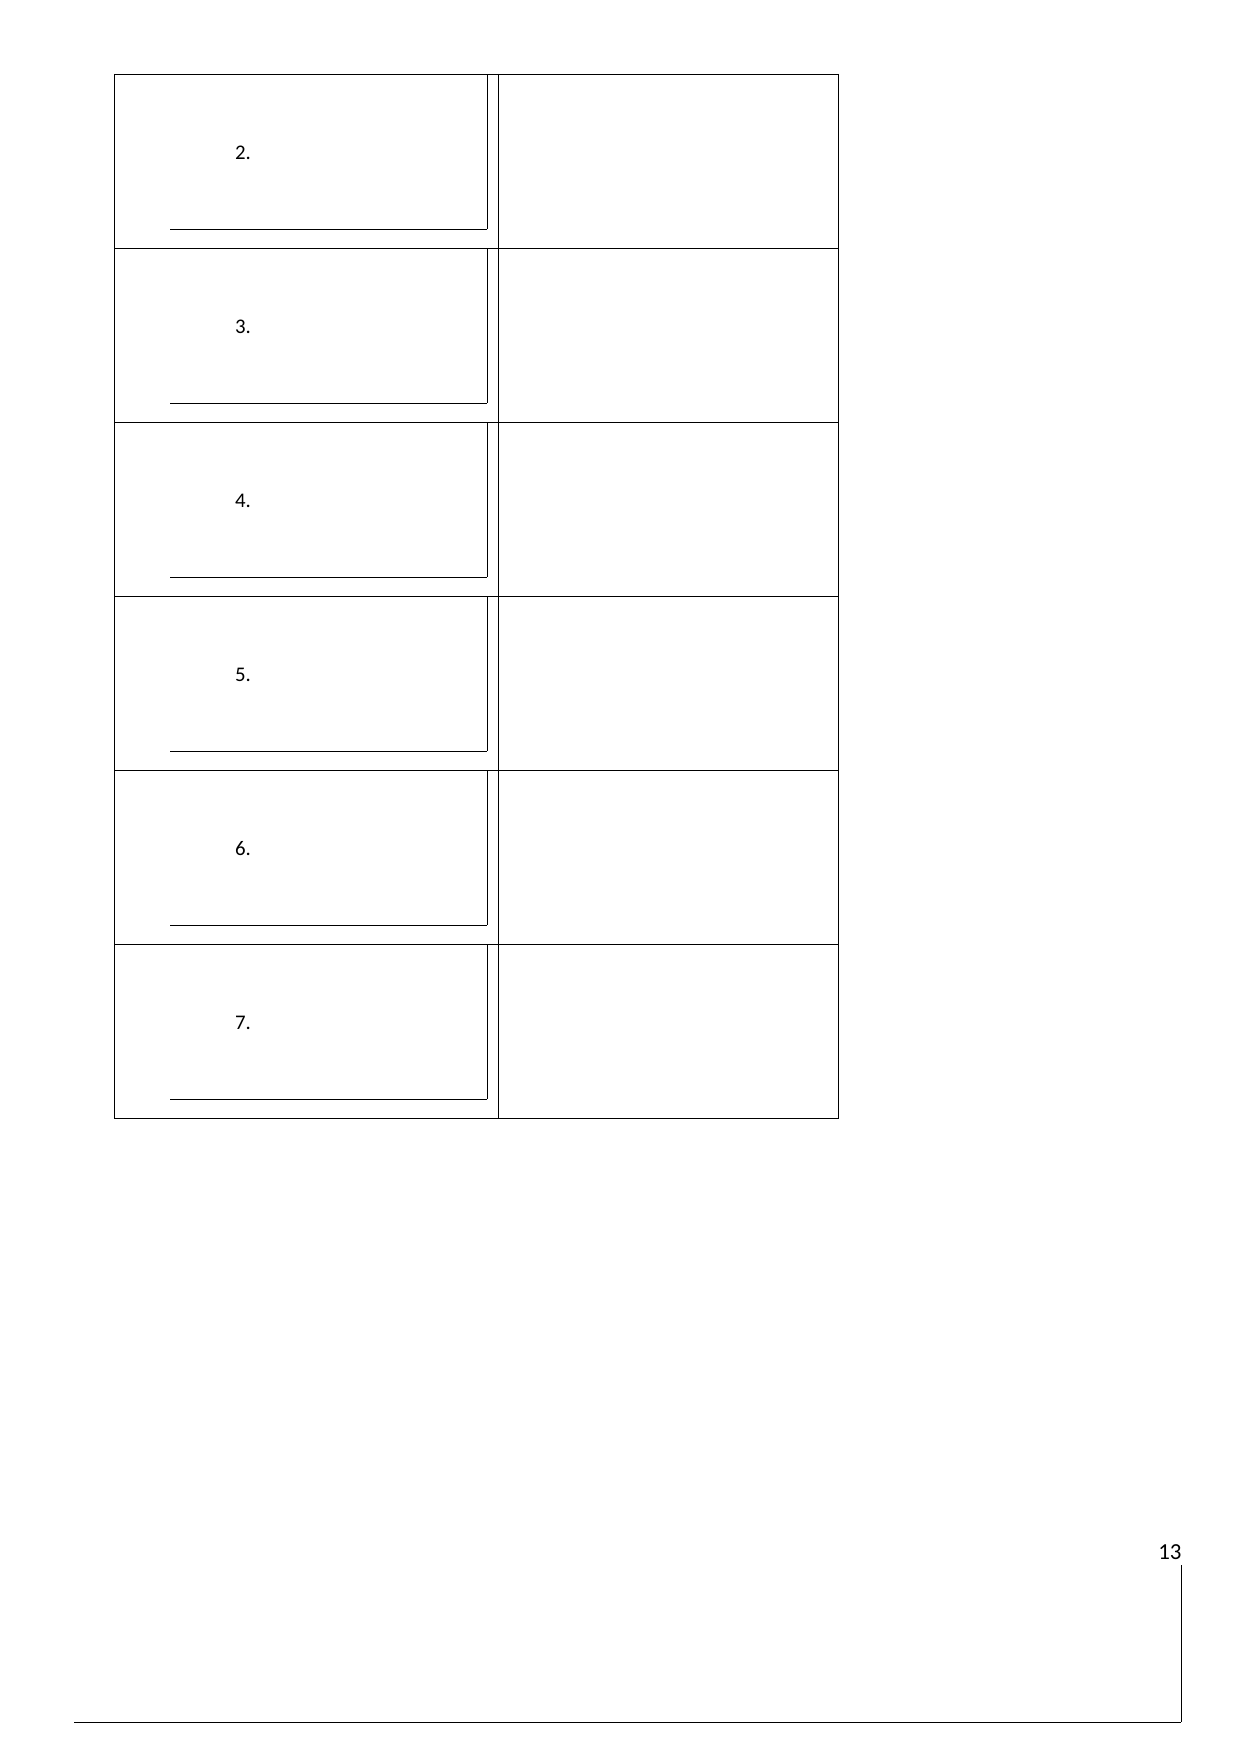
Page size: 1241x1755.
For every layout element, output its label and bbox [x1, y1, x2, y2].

table_cell [115, 945, 498, 1118]
table_cell [499, 597, 838, 770]
table_cell [115, 75, 498, 248]
table_cell [499, 771, 838, 944]
table_cell [499, 249, 838, 422]
table_cell [499, 945, 838, 1118]
table_cell [499, 423, 838, 596]
table_cell [115, 597, 498, 770]
table_cell [115, 423, 498, 596]
table_cell [115, 249, 498, 422]
table_cell [499, 75, 838, 248]
table_cell [115, 771, 498, 944]
